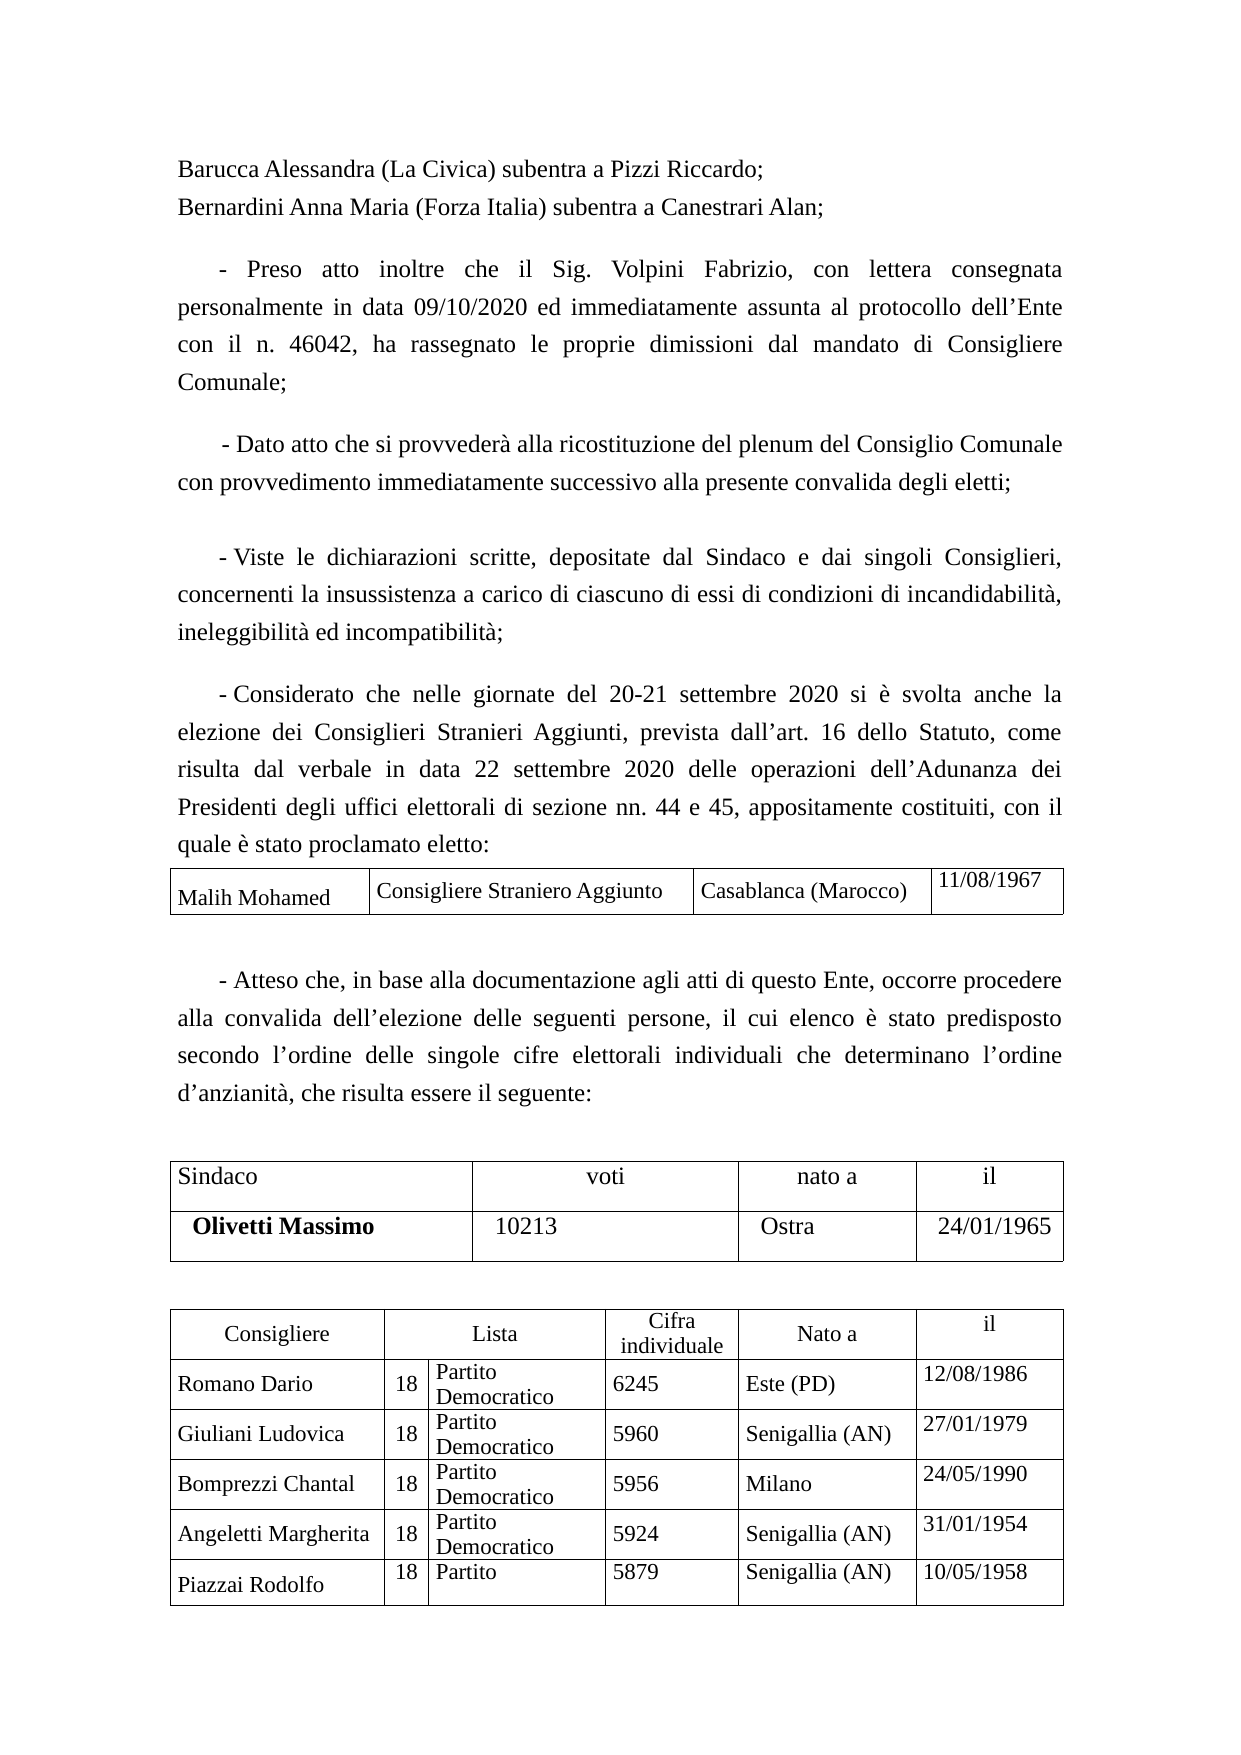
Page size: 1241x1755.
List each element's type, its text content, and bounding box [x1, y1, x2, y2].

text - Preso atto inoltre che il Sig. Volpini Fabrizio, con lettera consegnata personalmente in data 09/10/2020 ed immediatamente assunta al protocollo dell’Ente con il n. 46042, ha rassegnato le proprie dimissioni dal mandato di Consigliere Comunale; [177, 248, 1063, 398]
table_cell Senigallia (AN) [739, 1510, 916, 1559]
table_cell 31/01/1954 [917, 1510, 1063, 1559]
table_cell Senigallia (AN) [739, 1410, 916, 1459]
text - Dato atto che si provvederà alla ricostituzione del plenum del Consiglio Comunale con provvedimento immediatamente successivo alla presente convalida degli eletti; [177, 423, 1063, 498]
table_cell 10/05/1958 [917, 1560, 1063, 1605]
table_cell Partito Democratico [429, 1360, 605, 1409]
table_cell 6245 [606, 1360, 738, 1409]
table_cell Partito Democratico [429, 1510, 605, 1559]
table_cell Este (PD) [739, 1360, 916, 1409]
table_cell Ostra [739, 1212, 916, 1261]
table_cell 5960 [606, 1410, 738, 1459]
table_cell 27/01/1979 [917, 1410, 1063, 1459]
table_cell 5924 [606, 1510, 738, 1559]
table_cell Olivetti Massimo [171, 1212, 472, 1261]
table_cell Partito Democratico [429, 1410, 605, 1459]
table_header Consigliere Straniero Aggiunto [370, 869, 693, 914]
table_cell 10213 [473, 1212, 738, 1261]
table_cell 18 [385, 1560, 428, 1605]
table_cell 18 [385, 1460, 428, 1509]
table_cell 18 [385, 1360, 428, 1409]
table_cell 18 [385, 1410, 428, 1459]
text Bernardini Anna Maria (Forza Italia) subentra a Canestrari Alan; [177, 185, 1063, 223]
table_header nato a [739, 1162, 916, 1211]
table_cell Partito Democratico [429, 1460, 605, 1509]
table_cell 18 [385, 1510, 428, 1559]
table_cell Giuliani Ludovica [171, 1410, 384, 1459]
table_cell 24/01/1965 [917, 1212, 1063, 1261]
table_header 11/08/1967 [932, 869, 1063, 914]
table_header Consigliere [171, 1310, 384, 1359]
table_header Nato a [739, 1310, 916, 1359]
table_header Lista [385, 1310, 605, 1359]
table_header Malih Mohamed [171, 869, 369, 914]
table_header Cifra individuale [606, 1310, 738, 1359]
text Barucca Alessandra (La Civica) subentra a Pizzi Riccardo; [177, 148, 1063, 185]
text - Atteso che, in base alla documentazione agli atti di questo Ente, occorre procedere alla convalida dell’elezione delle seguenti persone, il cui elenco è stato predisposto secondo l’ordine delle singole cifre elettorali individuali che determinano l’ordine d’anzianità, che risulta essere il seguente: [177, 959, 1063, 1109]
text - Viste le dichiarazioni scritte, depositate dal Sindaco e dai singoli Consiglieri, concernenti la insussistenza a carico di ciascuno di essi di condizioni di incandidabilità, ineleggibilità ed incompatibilità; [177, 535, 1063, 648]
text - Considerato che nelle giornate del 20-21 settembre 2020 si è svolta anche la elezione dei Consiglieri Stranieri Aggiunti, prevista dall’art. 16 dello Statuto, come risulta dal verbale in data 22 settembre 2020 delle operazioni dell’Adunanza dei Presidenti degli uffici elettorali di sezione nn. 44 e 45, appositamente costituiti, con il quale è stato proclamato eletto: [177, 673, 1063, 860]
table_cell 24/05/1990 [917, 1460, 1063, 1509]
table_cell Senigallia (AN) [739, 1560, 916, 1605]
table_cell Piazzai Rodolfo [171, 1560, 384, 1605]
table_header il [917, 1310, 1063, 1359]
table_header Casablanca (Marocco) [694, 869, 931, 914]
table_cell 5879 [606, 1560, 738, 1605]
table_cell 12/08/1986 [917, 1360, 1063, 1409]
table_cell Milano [739, 1460, 916, 1509]
table_cell Partito [429, 1560, 605, 1605]
table_header voti [473, 1162, 738, 1211]
table_header il [917, 1162, 1063, 1211]
table_header Sindaco [171, 1162, 472, 1211]
table_cell Bomprezzi Chantal [171, 1460, 384, 1509]
table_cell Angeletti Margherita [171, 1510, 384, 1559]
table_cell 5956 [606, 1460, 738, 1509]
table_cell Romano Dario [171, 1360, 384, 1409]
